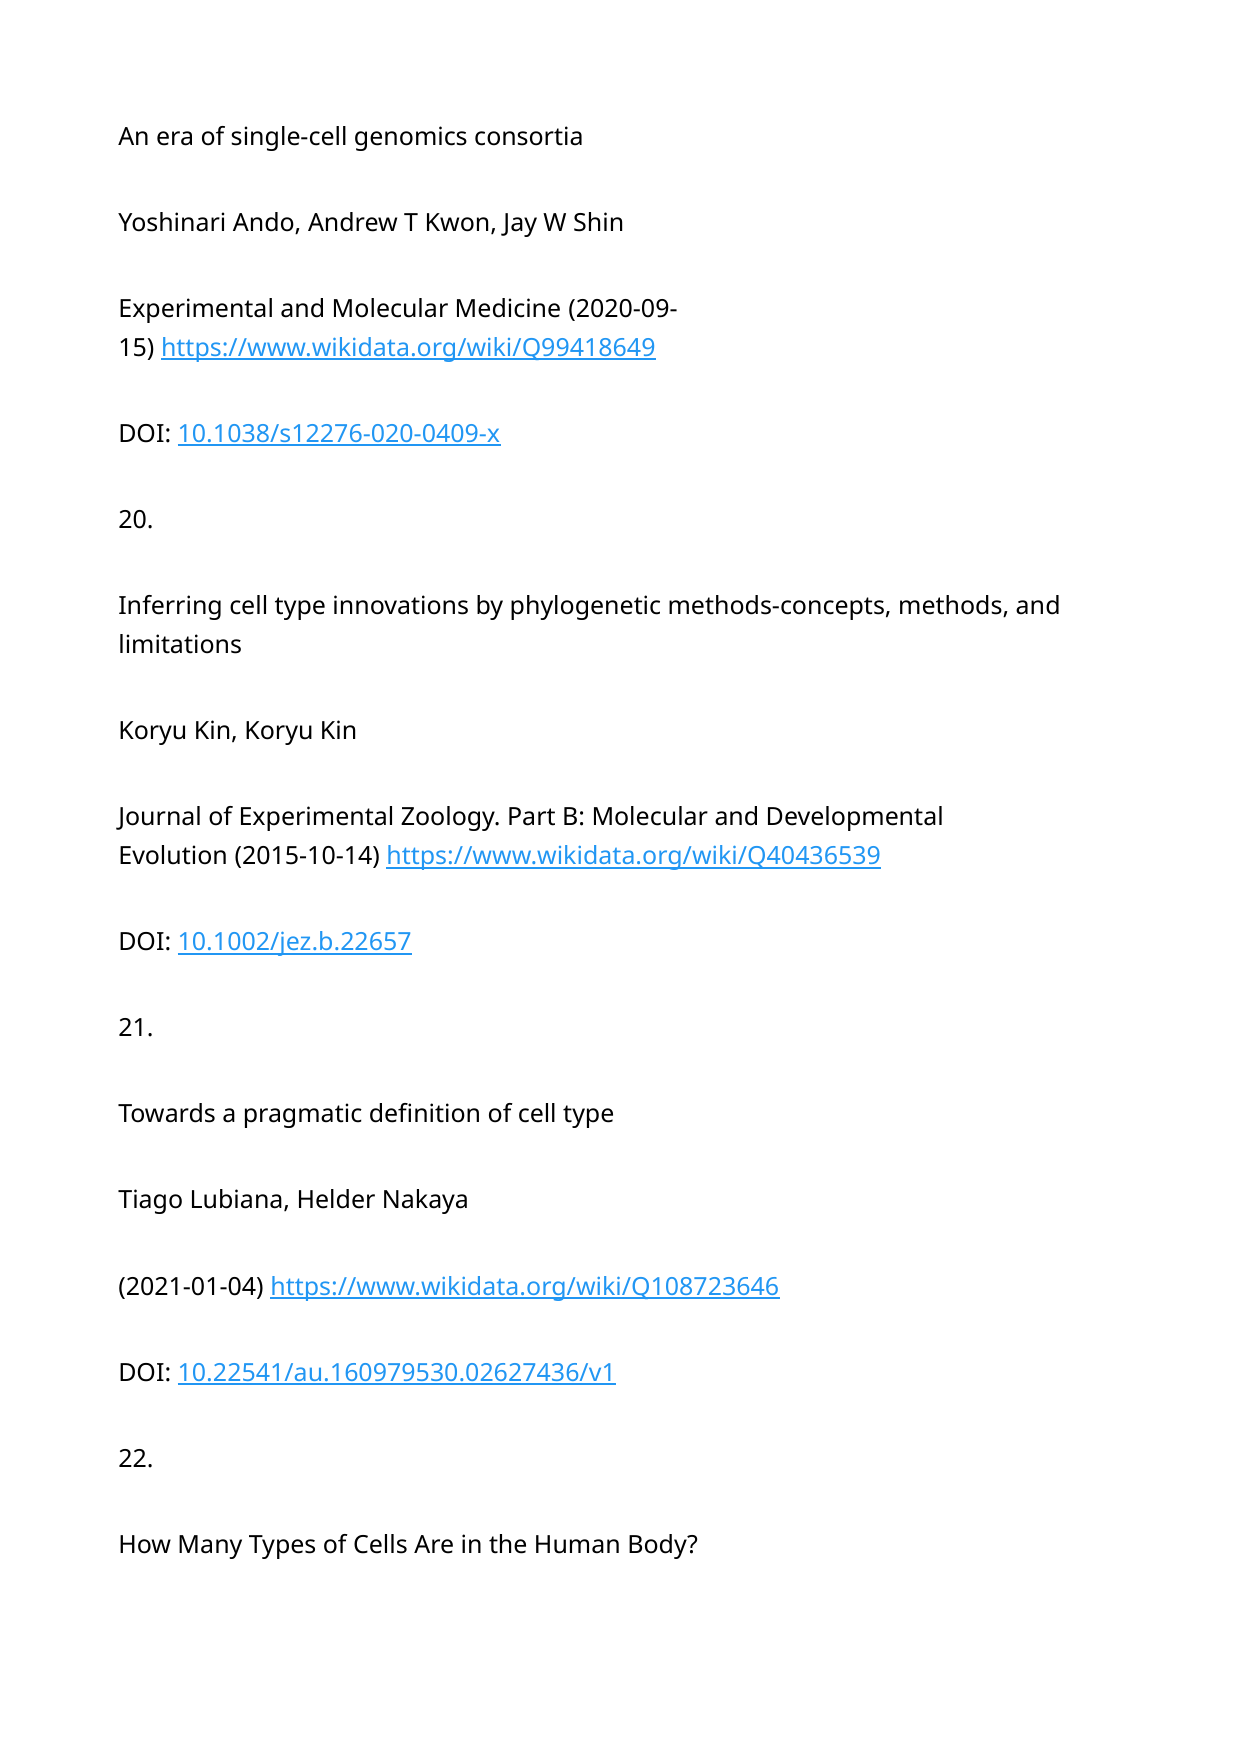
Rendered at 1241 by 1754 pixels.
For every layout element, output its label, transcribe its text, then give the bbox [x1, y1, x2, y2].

text How Many Types of Cells Are in the Human Body? [118, 1526, 1122, 1560]
text Tiago Lubiana, Helder Nakaya [118, 1182, 1122, 1216]
text DOI: 10.1038/s12276-020-0409-x [118, 415, 1122, 449]
text (2021-01-04) https://www.wikidata.org/wiki/Q108723646 [118, 1268, 1122, 1302]
text Yoshinari Ando, Andrew T Kwon, Jay W Shin [118, 204, 1122, 238]
text Journal of Experimental Zoology. Part B: Molecular and Developmental Evolution (2015-10-14) https://www.wikidata.org/wiki/Q40436539 [118, 799, 1122, 872]
text 21. [118, 1010, 1122, 1044]
text Koryu Kin, Koryu Kin [118, 713, 1122, 747]
text 20. [118, 501, 1122, 536]
text An era of single-cell genomics consortia [118, 118, 1122, 152]
text DOI: 10.22541/au.160979530.02627436/v1 [118, 1354, 1122, 1388]
text Inferring cell type innovations by phylogenetic methods-concepts, methods, and limitations [118, 587, 1122, 661]
text DOI: 10.1002/jez.b.22657 [118, 924, 1122, 958]
text Experimental and Molecular Medicine (2020-09-15) https://www.wikidata.org/wiki/Q99418649 [118, 290, 1122, 363]
text 22. [118, 1440, 1122, 1474]
text Towards a pragmatic definition of cell type [118, 1096, 1122, 1130]
